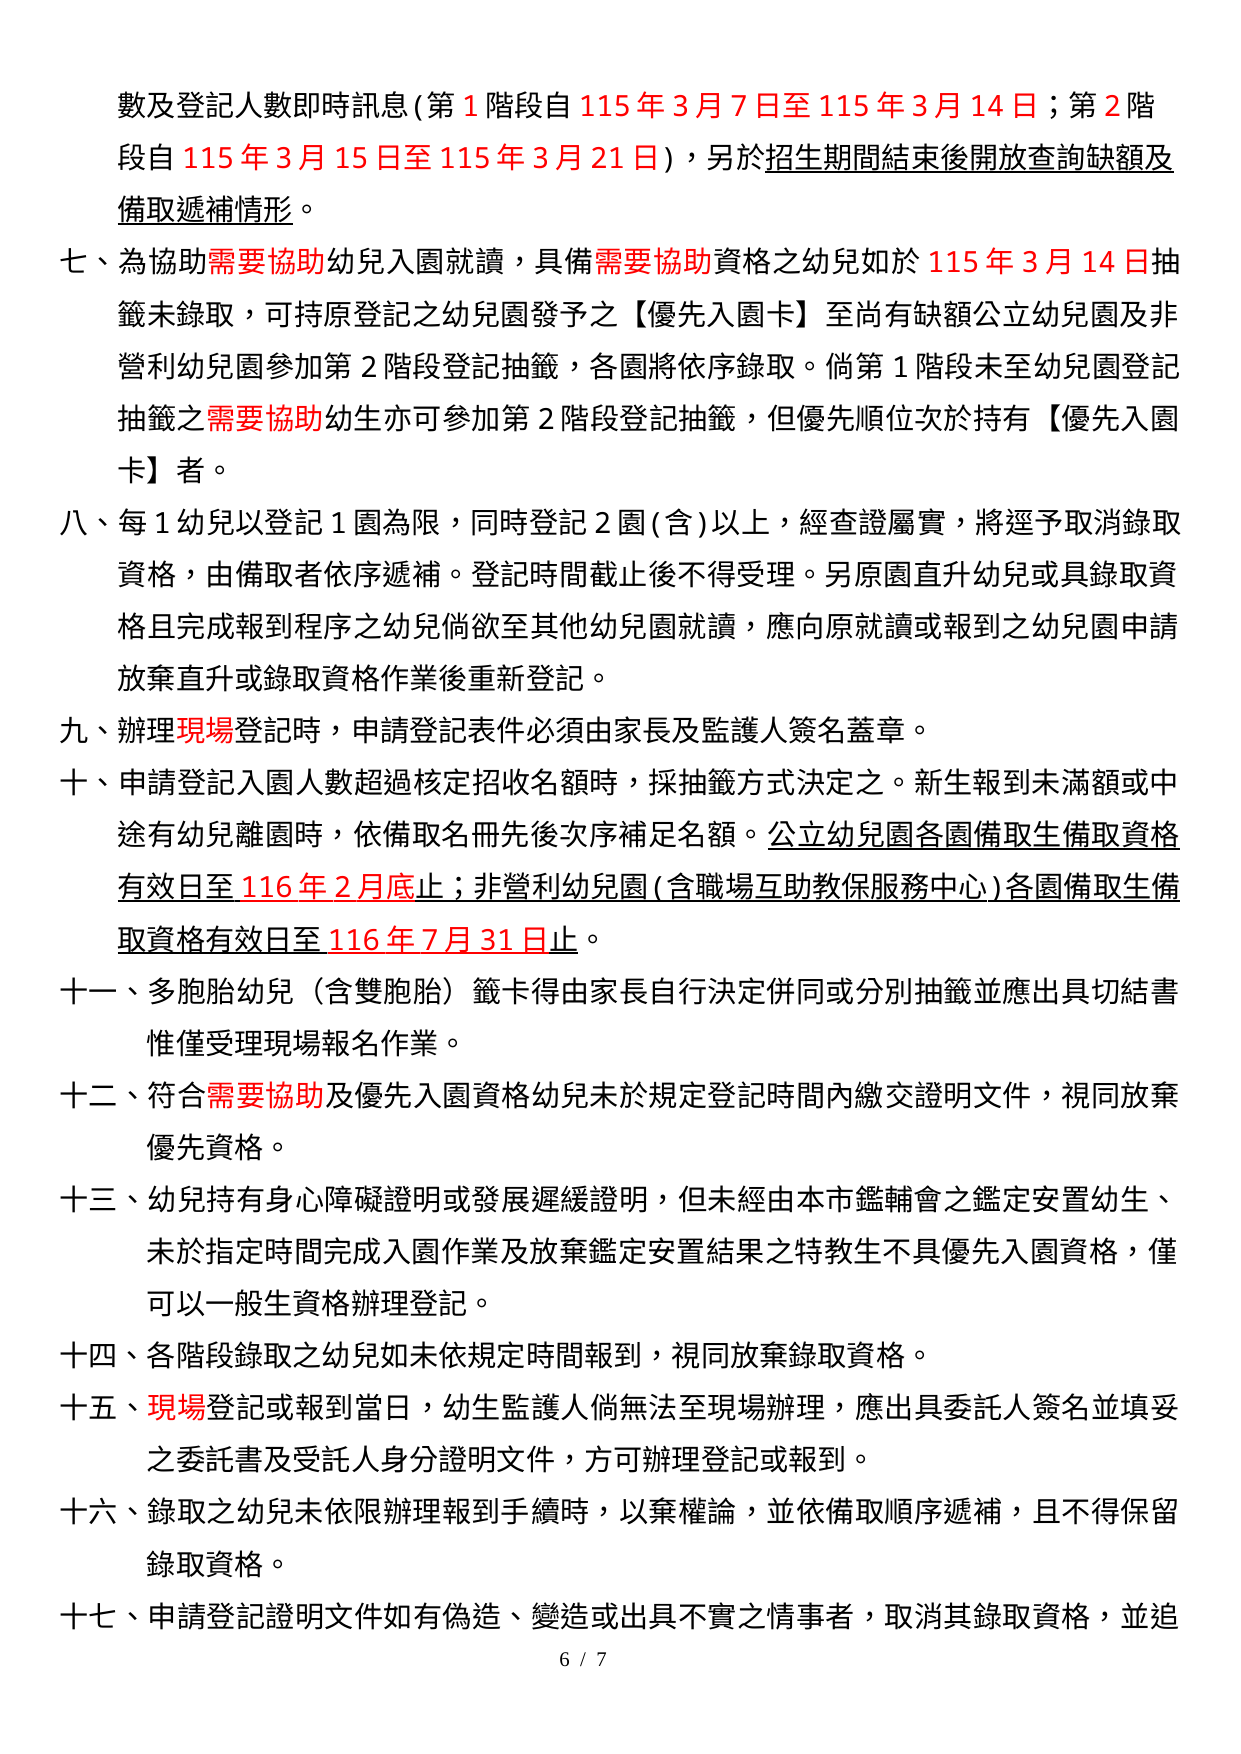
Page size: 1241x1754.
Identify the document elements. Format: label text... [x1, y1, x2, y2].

text 十三、幼兒持有身心障礙證明或發展遲緩證明，但未經由本市鑑輔會之鑑定安置幼生、未於指定時間完成入園作業及放棄鑑定安置結果之特教生不具優先入園資格，僅可以一般生資格辦理登記。 [59, 1169, 1181, 1325]
text 十二、符合需要協助及優先入園資格幼兒未於規定登記時間內繳交證明文件，視同放棄優先資格。 [59, 1064, 1181, 1169]
text 數及登記人數即時訊息(第1階段自115年3月7日至115年3月14日；第2階段自115年3月15日至115年3月21日)，另於招生期間結束後開放查詢缺額及備取遞補情形。 [59, 75, 1181, 231]
text 九、辦理現場登記時，申請登記表件必須由家長及監護人簽名蓋章。 [59, 700, 1181, 752]
text 八、每1幼兒以登記1園為限，同時登記2園(含)以上，經查證屬實，將逕予取消錄取資格，由備取者依序遞補。登記時間截止後不得受理。另原園直升幼兒或具錄取資格且完成報到程序之幼兒倘欲至其他幼兒園就讀，應向原就讀或報到之幼兒園申請放棄直升或錄取資格作業後重新登記。 [59, 492, 1181, 700]
text 十五、現場登記或報到當日，幼生監護人倘無法至現場辦理，應出具委託人簽名並填妥之委託書及受託人身分證明文件，方可辦理登記或報到。 [59, 1377, 1181, 1481]
text 十六、錄取之幼兒未依限辦理報到手續時，以棄權論，並依備取順序遞補，且不得保留錄取資格。 [59, 1481, 1181, 1585]
text 十、申請登記入園人數超過核定招收名額時，採抽籤方式決定之。新生報到未滿額或中途有幼兒離園時，依備取名冊先後次序補足名額。公立幼兒園各園備取生備取資格有效日至116年2月底止；非營利幼兒園(含職場互助教保服務中心)各園備取生備取資格有效日至116年7月31日止。 [59, 752, 1181, 960]
text 十一、多胞胎幼兒（含雙胞胎）籤卡得由家長自行決定併同或分別抽籤並應出具切結書，惟僅受理現場報名作業。 [59, 960, 1181, 1064]
text 十七、申請登記證明文件如有偽造、變造或出具不實之情事者，取消其錄取資格，並追 [59, 1585, 1181, 1637]
text 七、為協助需要協助幼兒入園就讀，具備需要協助資格之幼兒如於115年3月14日抽籤未錄取，可持原登記之幼兒園發予之【優先入園卡】至尚有缺額公立幼兒園及非營利幼兒園參加第2階段登記抽籤，各園將依序錄取。倘第1階段未至幼兒園登記抽籤之需要協助幼生亦可參加第2階段登記抽籤，但優先順位次於持有【優先入園卡】者。 [59, 231, 1181, 492]
text 十四、各階段錄取之幼兒如未依規定時間報到，視同放棄錄取資格。 [59, 1325, 1181, 1377]
